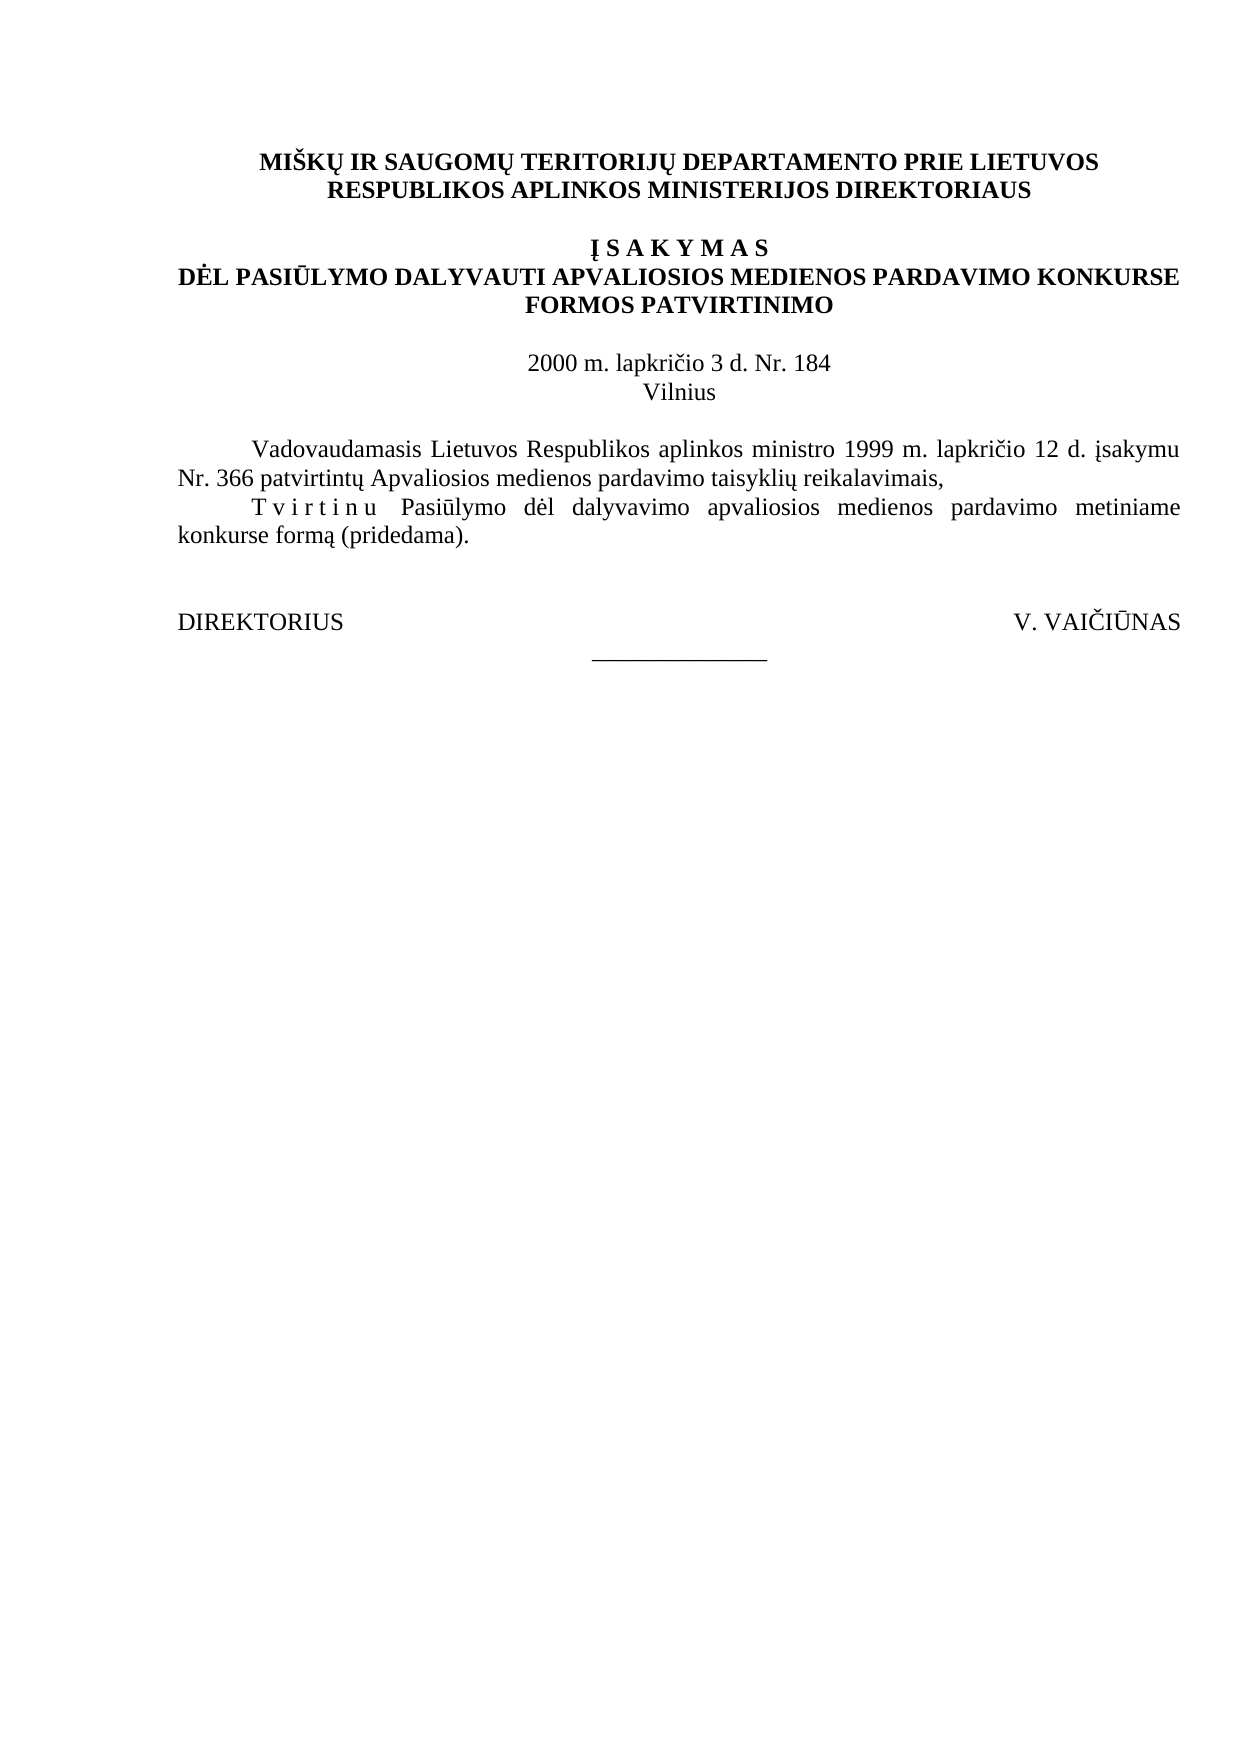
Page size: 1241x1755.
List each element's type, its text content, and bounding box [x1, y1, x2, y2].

text Tvirtinu Pasiūlymo dėl dalyvavimo apvaliosios medienos pardavimo metiniame konkurse formą (pridedama). [177, 492, 1181, 549]
text Vadovaudamasis Lietuvos Respublikos aplinkos ministro 1999 m. lapkričio 12 d. įsakymu Nr. 366 patvirtintų Apvaliosios medienos pardavimo taisyklių reikalavimais, [177, 434, 1181, 492]
text Vilnius [177, 377, 1181, 406]
text ______________ [177, 636, 1181, 664]
text Į S A K Y M A S [177, 233, 1181, 262]
text DIREKTORIUS V. VAIČIŪNAS [177, 607, 1181, 636]
text MIŠKŲ IR SAUGOMŲ TERITORIJŲ DEPARTAMENTO PRIE LIETUVOS RESPUBLIKOS APLINKOS MINISTERIJOS DIREKTORIAUS [177, 147, 1181, 204]
text 2000 m. lapkričio 3 d. Nr. 184 [177, 348, 1181, 377]
text DĖL PASIŪLYMO DALYVAUTI APVALIOSIOS MEDIENOS PARDAVIMO KONKURSE FORMOS PATVIRTINIMO [177, 262, 1181, 319]
